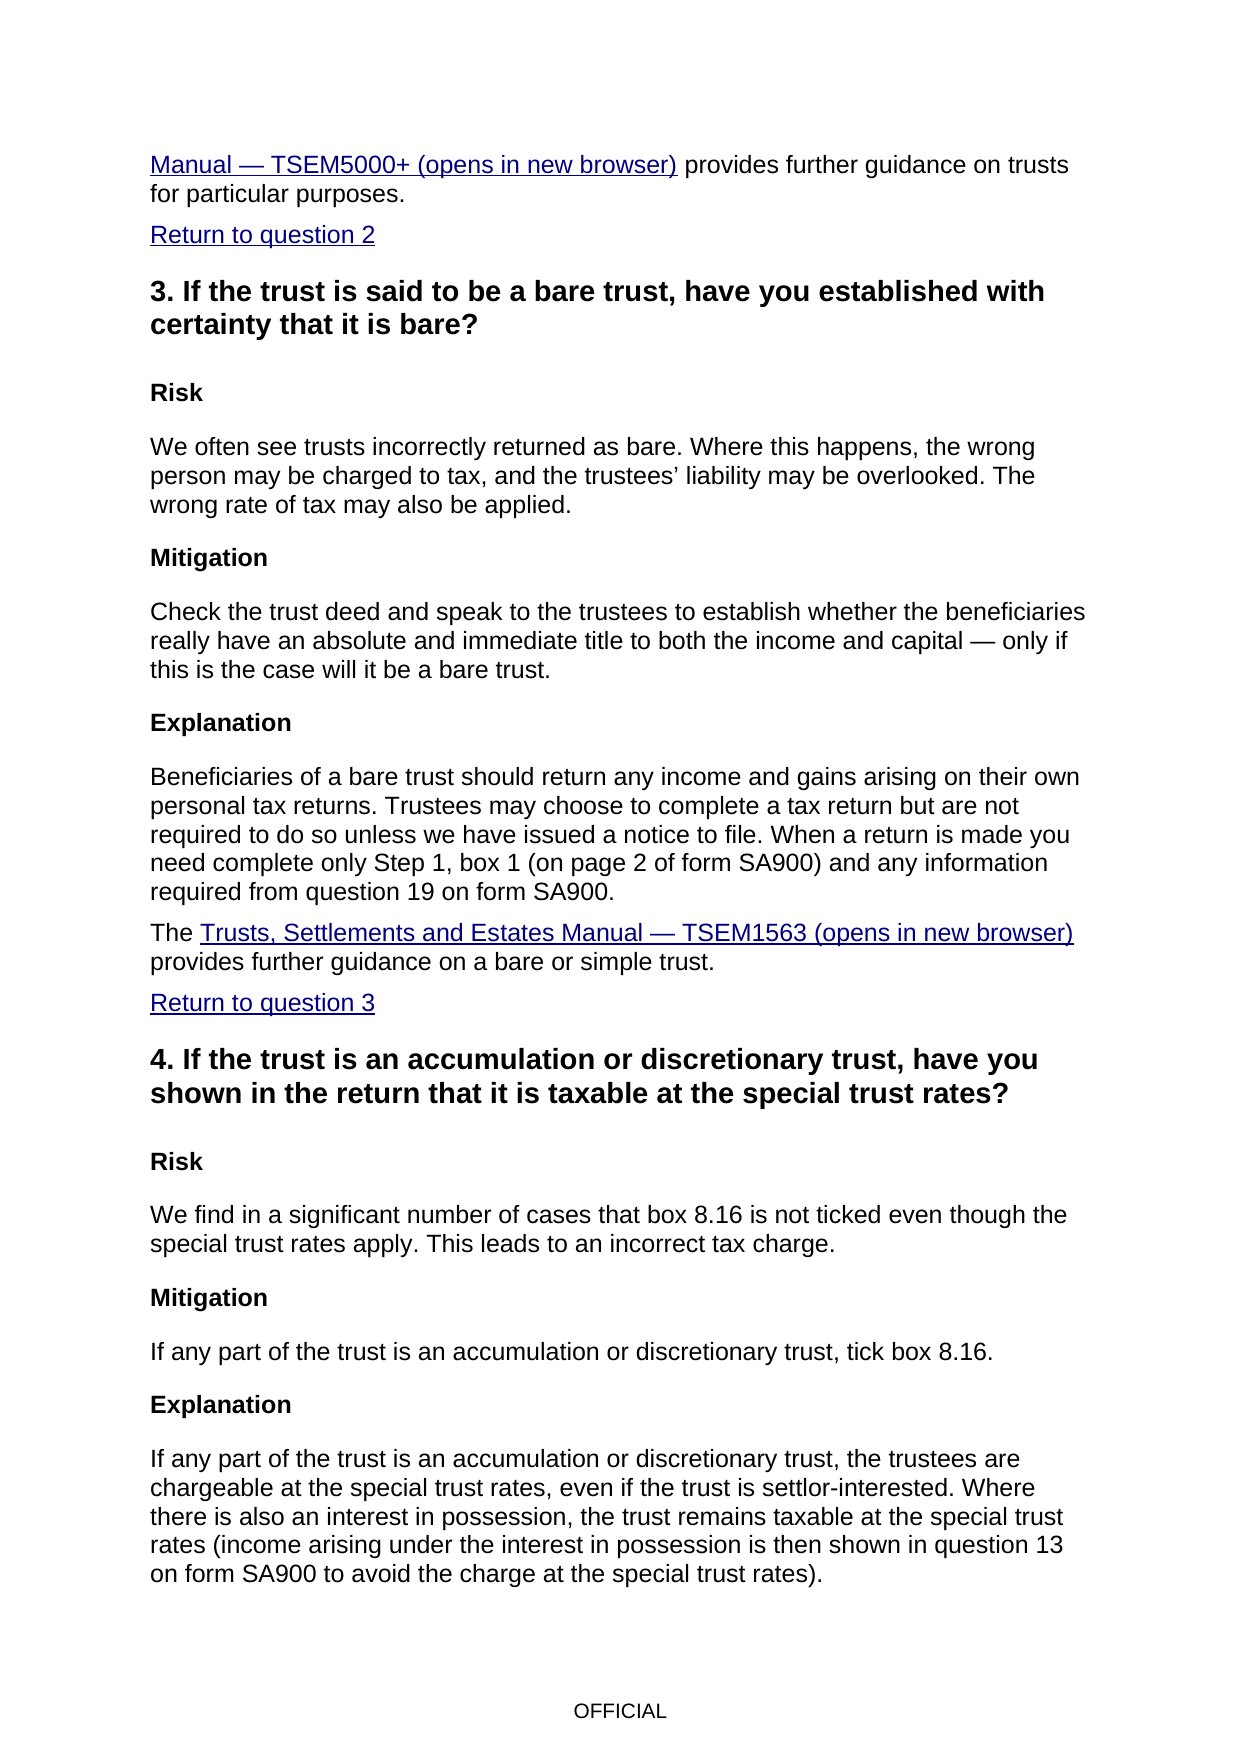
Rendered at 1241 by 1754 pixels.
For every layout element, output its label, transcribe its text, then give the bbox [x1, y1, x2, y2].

text We often see trusts incorrectly returned as bare. Where this happens, the wrong person may be charged to tax, and the trustees’ liability may be overlooked. The wrong rate of tax may also be applied. [150, 432, 1090, 518]
subtitle Explanation [150, 708, 1090, 737]
text We find in a significant number of cases that box 8.16 is not ticked even though the special trust rates apply. This leads to an incorrect tax charge. [150, 1200, 1090, 1258]
subtitle Risk [150, 1147, 1090, 1175]
text The Trusts, Settlements and Estates Manual — TSEM1563 (opens in new browser) provides further guidance on a bare or simple trust. [150, 918, 1090, 976]
text Return to question 3 [150, 988, 1090, 1017]
text Manual — TSEM5000+ (opens in new browser) provides further guidance on trusts for particular purposes. [150, 150, 1090, 207]
subtitle Mitigation [150, 1283, 1090, 1312]
text Return to question 2 [150, 220, 1090, 249]
text If any part of the trust is an accumulation or discretionary trust, the trustees are chargeable at the special trust rates, even if the trust is settlor-interested. Where there is also an interest in possession, the trust remains taxable at the special trust rates (income arising under the interest in possession is then shown in question 13 on form SA900 to avoid the charge at the special trust rates). [150, 1444, 1090, 1588]
subtitle 4. If the trust is an accumulation or discretionary trust, have you shown in the return that it is taxable at the special trust rates? [150, 1042, 1090, 1109]
text If any part of the trust is an accumulation or discretionary trust, tick box 8.16. [150, 1337, 1090, 1365]
subtitle Risk [150, 378, 1090, 407]
text Check the trust deed and speak to the trustees to establish whether the beneficiaries really have an absolute and immediate title to both the income and capital — only if this is the case will it be a bare trust. [150, 597, 1090, 683]
text Beneficiaries of a bare trust should return any income and gains arising on their own personal tax returns. Trustees may choose to complete a tax return but are not required to do so unless we have issued a notice to file. When a return is made you need complete only Step 1, box 1 (on page 2 of form SA900) and any information required from question 19 on form SA900. [150, 762, 1090, 906]
subtitle Mitigation [150, 543, 1090, 572]
subtitle 3. If the trust is said to be a bare trust, have you established with certainty that it is bare? [150, 274, 1090, 341]
subtitle Explanation [150, 1390, 1090, 1419]
